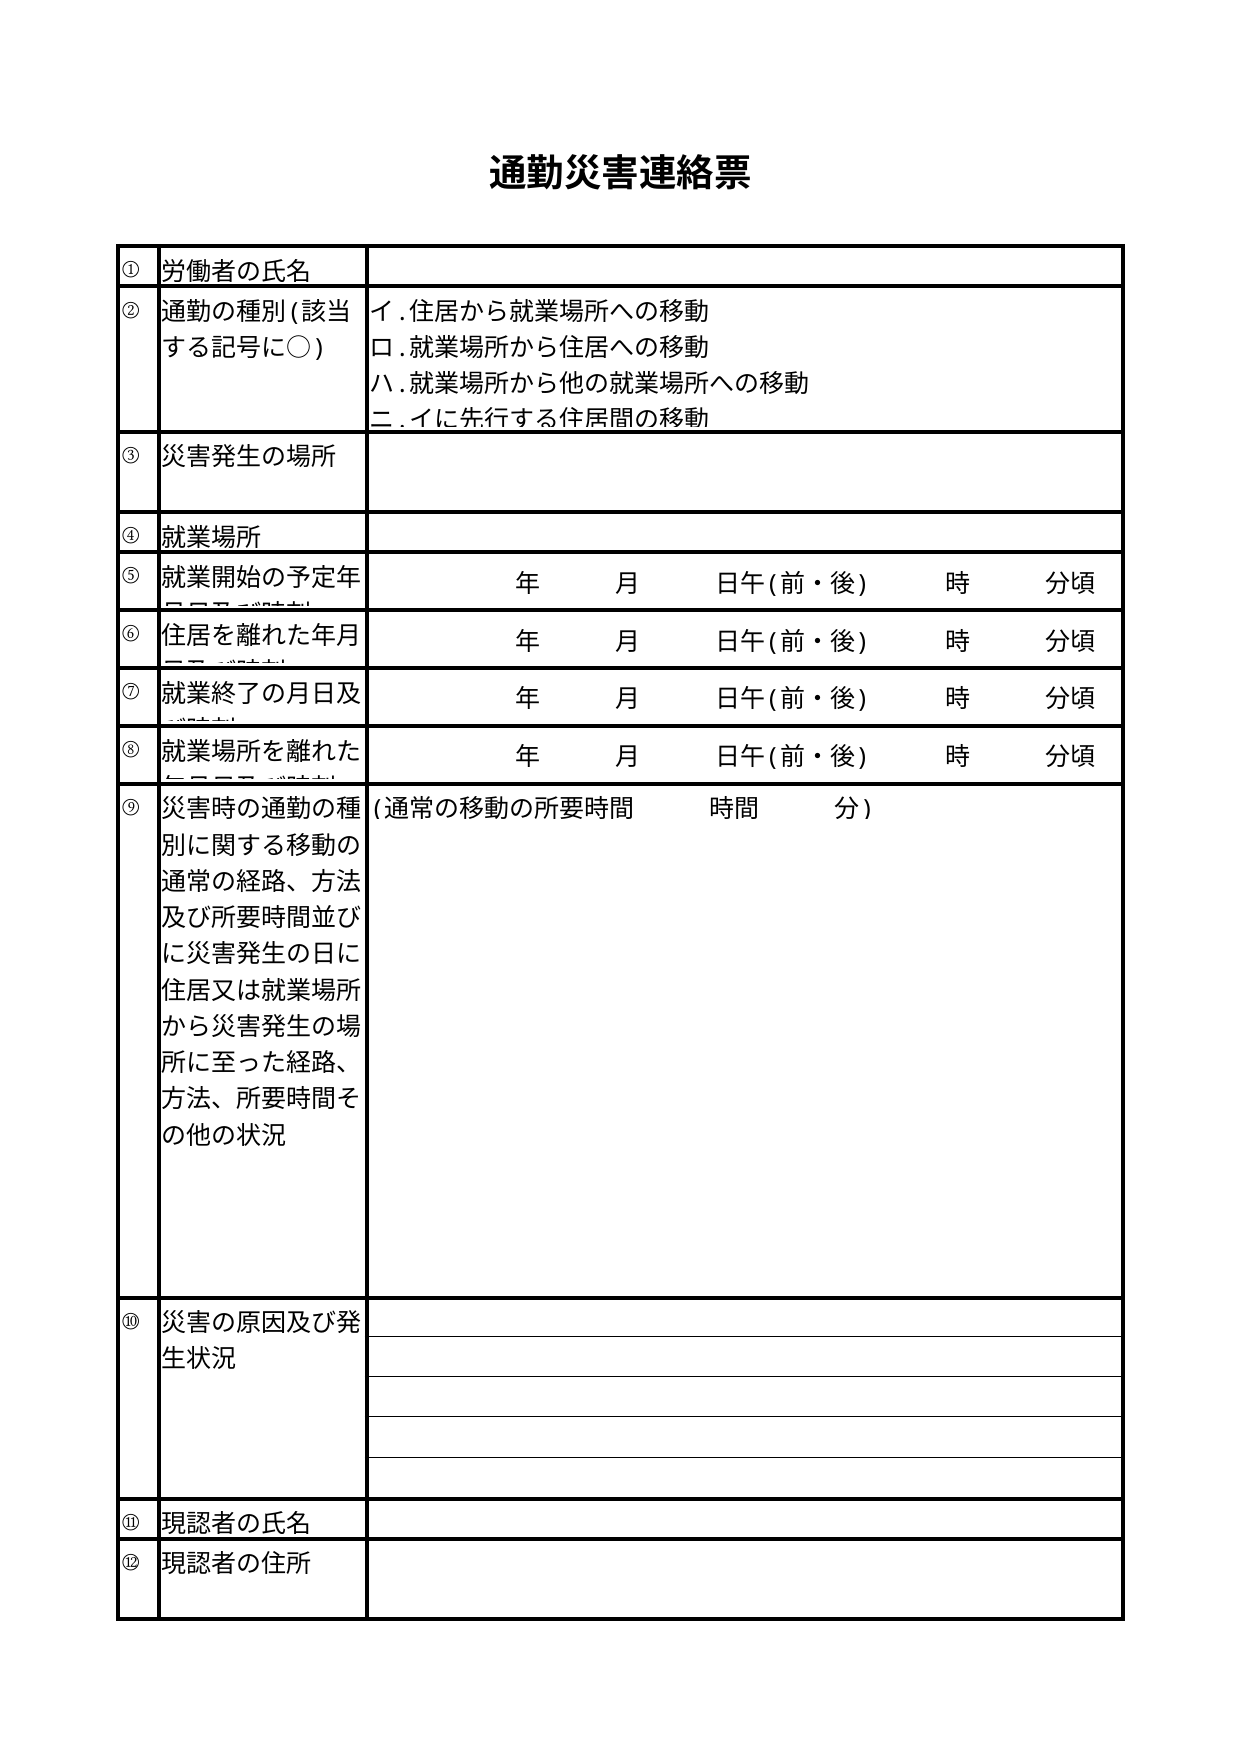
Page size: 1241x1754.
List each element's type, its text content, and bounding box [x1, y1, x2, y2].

table_cell [369, 1501, 1121, 1537]
table_cell 就業場所 [161, 514, 365, 550]
table_cell 現認者の住所 [161, 1541, 365, 1617]
table_cell ⑫ [120, 1541, 157, 1617]
table_cell 現認者の氏名 [161, 1501, 365, 1537]
table_cell ⑦ [120, 670, 157, 724]
table_cell [369, 470, 1121, 510]
table_cell ⑧ [120, 728, 157, 782]
table_cell ⑥ [120, 612, 157, 666]
table_cell [369, 1458, 1121, 1497]
table_cell [369, 1377, 1121, 1416]
table_cell [369, 514, 1121, 550]
table_cell 年 月 日午(前・後) 時 分頃 [369, 554, 1121, 608]
table_cell ④ [120, 514, 157, 550]
table_cell 災害の原因及び発生状況 [161, 1300, 365, 1497]
table_cell 年 月 日午(前・後) 時 分頃 [369, 612, 1121, 666]
table_cell [369, 1300, 1121, 1336]
table_cell [369, 1417, 1121, 1456]
table_cell ⑩ [120, 1300, 157, 1497]
table_cell 年 月 日午(前・後) 時 分頃 [369, 670, 1121, 724]
table_cell 災害発生の場所 [161, 434, 365, 510]
table_cell [369, 1541, 1121, 1577]
table_cell (通常の移動の所要時間 時間 分) [369, 786, 1121, 822]
table_cell ⑨ [120, 786, 157, 1296]
table_cell ⑤ [120, 554, 157, 608]
table_header 労働者の氏名 [161, 248, 365, 284]
table_cell [369, 434, 1121, 470]
table_cell [369, 822, 1121, 1296]
table_cell ⑪ [120, 1501, 157, 1537]
title 通勤災害連絡票 [118, 143, 1122, 197]
table_cell [369, 1577, 1121, 1617]
table_cell 就業終了の月日及び時刻 [161, 670, 365, 724]
table_cell 年 月 日午(前・後) 時 分頃 [369, 728, 1121, 782]
table_cell 就業場所を離れた年月日及び時刻 [161, 728, 365, 782]
table_header [369, 248, 1121, 284]
table_cell 就業開始の予定年月日及び時刻 [161, 554, 365, 608]
table_cell 通勤の種別(該当する記号に○) [161, 288, 365, 429]
table_cell ② [120, 288, 157, 429]
table_cell 災害時の通勤の種別に関する移動の通常の経路、方法及び所要時間並びに災害発生の日に住居又は就業場所から災害発生の場所に至った経路、方法、所要時間その他の状況 [161, 786, 365, 1296]
table_cell [369, 1337, 1121, 1376]
table_cell ③ [120, 434, 157, 510]
table_cell 住居を離れた年月日及び時刻 [161, 612, 365, 666]
table_cell イ.住居から就業場所への移動 ロ.就業場所から住居への移動 ハ.就業場所から他の就業場所への移動 ニ.イに先行する住居間の移動 ホ.ロに先行する住居間の移動 [369, 288, 1121, 429]
table_header ① [120, 248, 157, 284]
